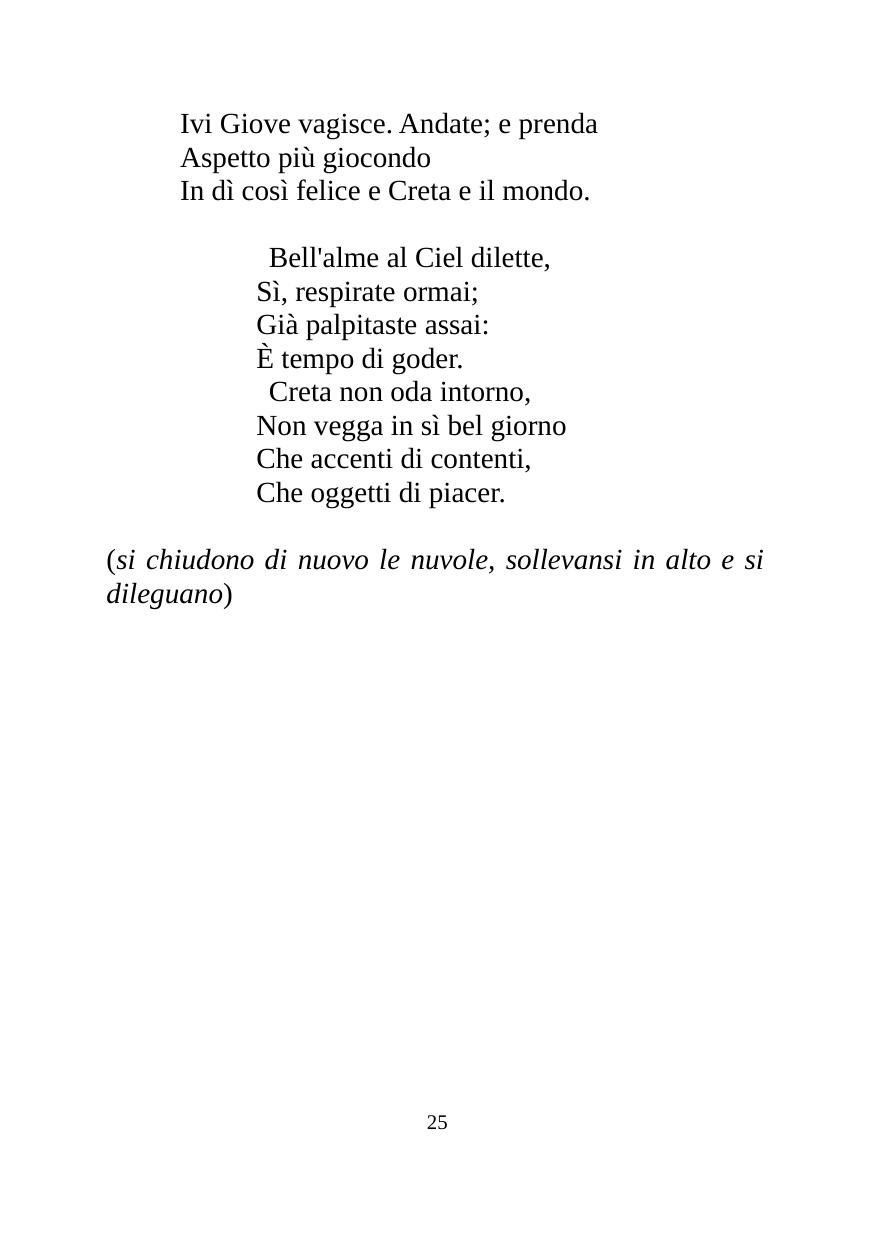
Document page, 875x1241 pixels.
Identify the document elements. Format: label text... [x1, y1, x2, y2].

text Che oggetti di piacer. [256, 475, 768, 509]
text Bell'alme al Ciel dilette, [269, 240, 768, 274]
text Già palpitaste assai: [256, 307, 768, 341]
text Che accenti di contenti, [256, 442, 768, 475]
text Ivi Giove vagisce. Andate; e prenda [106, 106, 768, 140]
text (si chiudono di nuovo le nuvole, sollevansi in alto e si dileguano) [106, 542, 768, 609]
text Sì, respirate ormai; [256, 274, 768, 307]
text Aspetto più giocondo [106, 140, 768, 173]
text In dì così felice e Creta e il mondo. [106, 173, 768, 207]
text È tempo di goder. [256, 341, 768, 374]
text Creta non oda intorno, [269, 374, 768, 408]
text Non vegga in sì bel giorno [256, 408, 768, 442]
